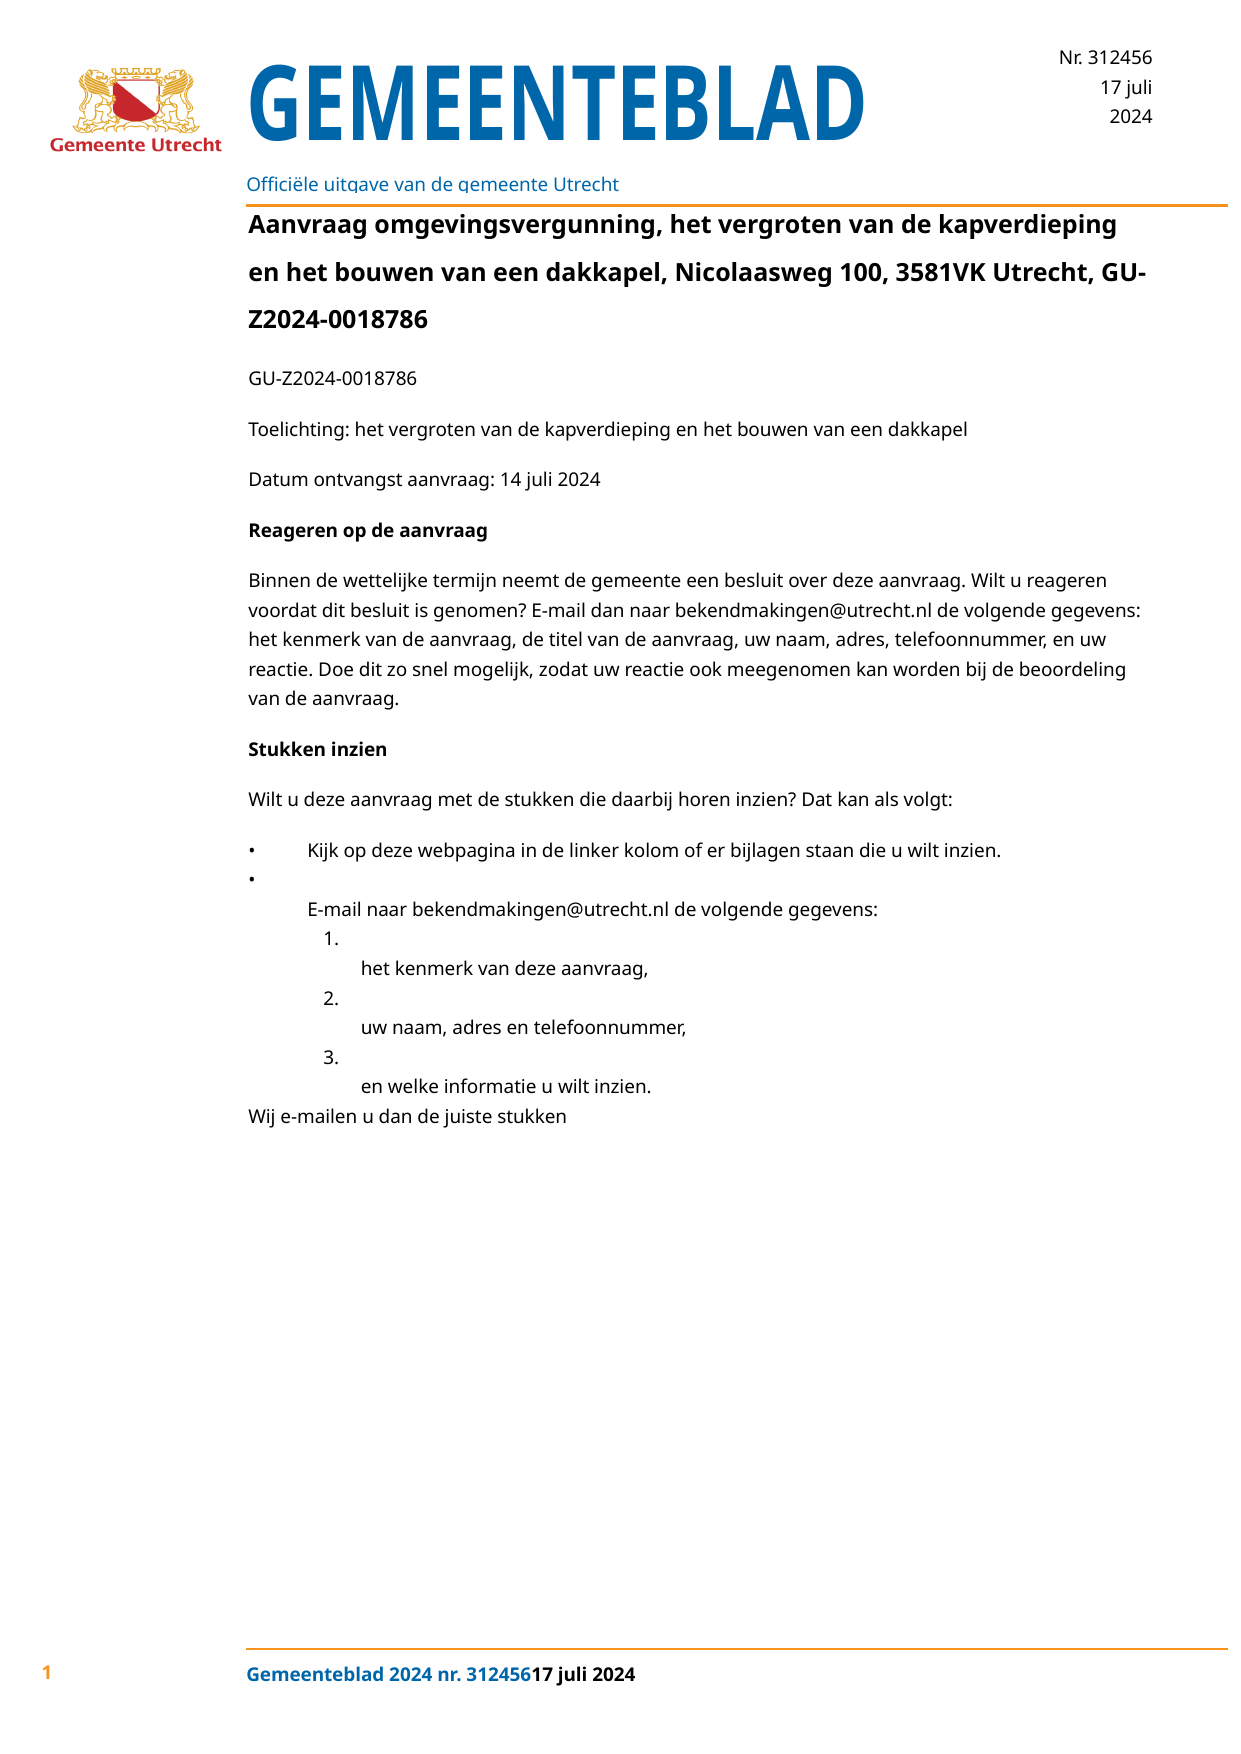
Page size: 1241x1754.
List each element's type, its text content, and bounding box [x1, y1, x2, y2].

text Binnen de wettelijke termijn neemt de gemeente een besluit over deze aanvraag. Wilt u reageren voordat dit besluit is genomen? E-mail dan naar bekendmakingen@utrecht.nl de volgende gegevens: het kenmerk van de aanvraag, de titel van de aanvraag, uw naam, adres, telefoonnummer, en uw reactie. Doe dit zo snel mogelijk, zodat uw reactie ook meegenomen kan worden bij de beoordeling van de aanvraag. [248, 567, 1152, 711]
list E-mail naar bekendmakingen@utrecht.nl de volgende gegevens: [248, 896, 1152, 922]
text Wij e-mailen u dan de juiste stukken [248, 1103, 1152, 1129]
list en welke informatie u wilt inzien. [323, 1073, 1152, 1099]
text Toelichting: het vergroten van de kapverdieping en het bouwen van een dakkapel [248, 416, 1152, 442]
text Reageren op de aanvraag [248, 517, 1152, 542]
text Wilt u deze aanvraag met de stukken die daarbij horen inzien? Dat kan als volgt: [248, 786, 1152, 812]
list uw naam, adres en telefoonnummer, [323, 1014, 1152, 1040]
text GU-Z2024-0018786 [248, 366, 1152, 391]
list Kijk op deze webpagina in de linker kolom of er bijlagen staan die u wilt inzien. [248, 837, 1152, 862]
text Datum ontvangst aanvraag: 14 juli 2024 [248, 466, 1152, 492]
picture [41, 47, 231, 172]
text Stukken inzien [248, 736, 1152, 762]
list het kenmerk van deze aanvraag, [323, 955, 1152, 981]
text Aanvraag omgevingsvergunning, het vergroten van de kapverdieping en het bouwen van een dakkapel, Nicolaasweg 100, 3581VK Utrecht, GU-Z2024-0018786 [248, 207, 1152, 336]
